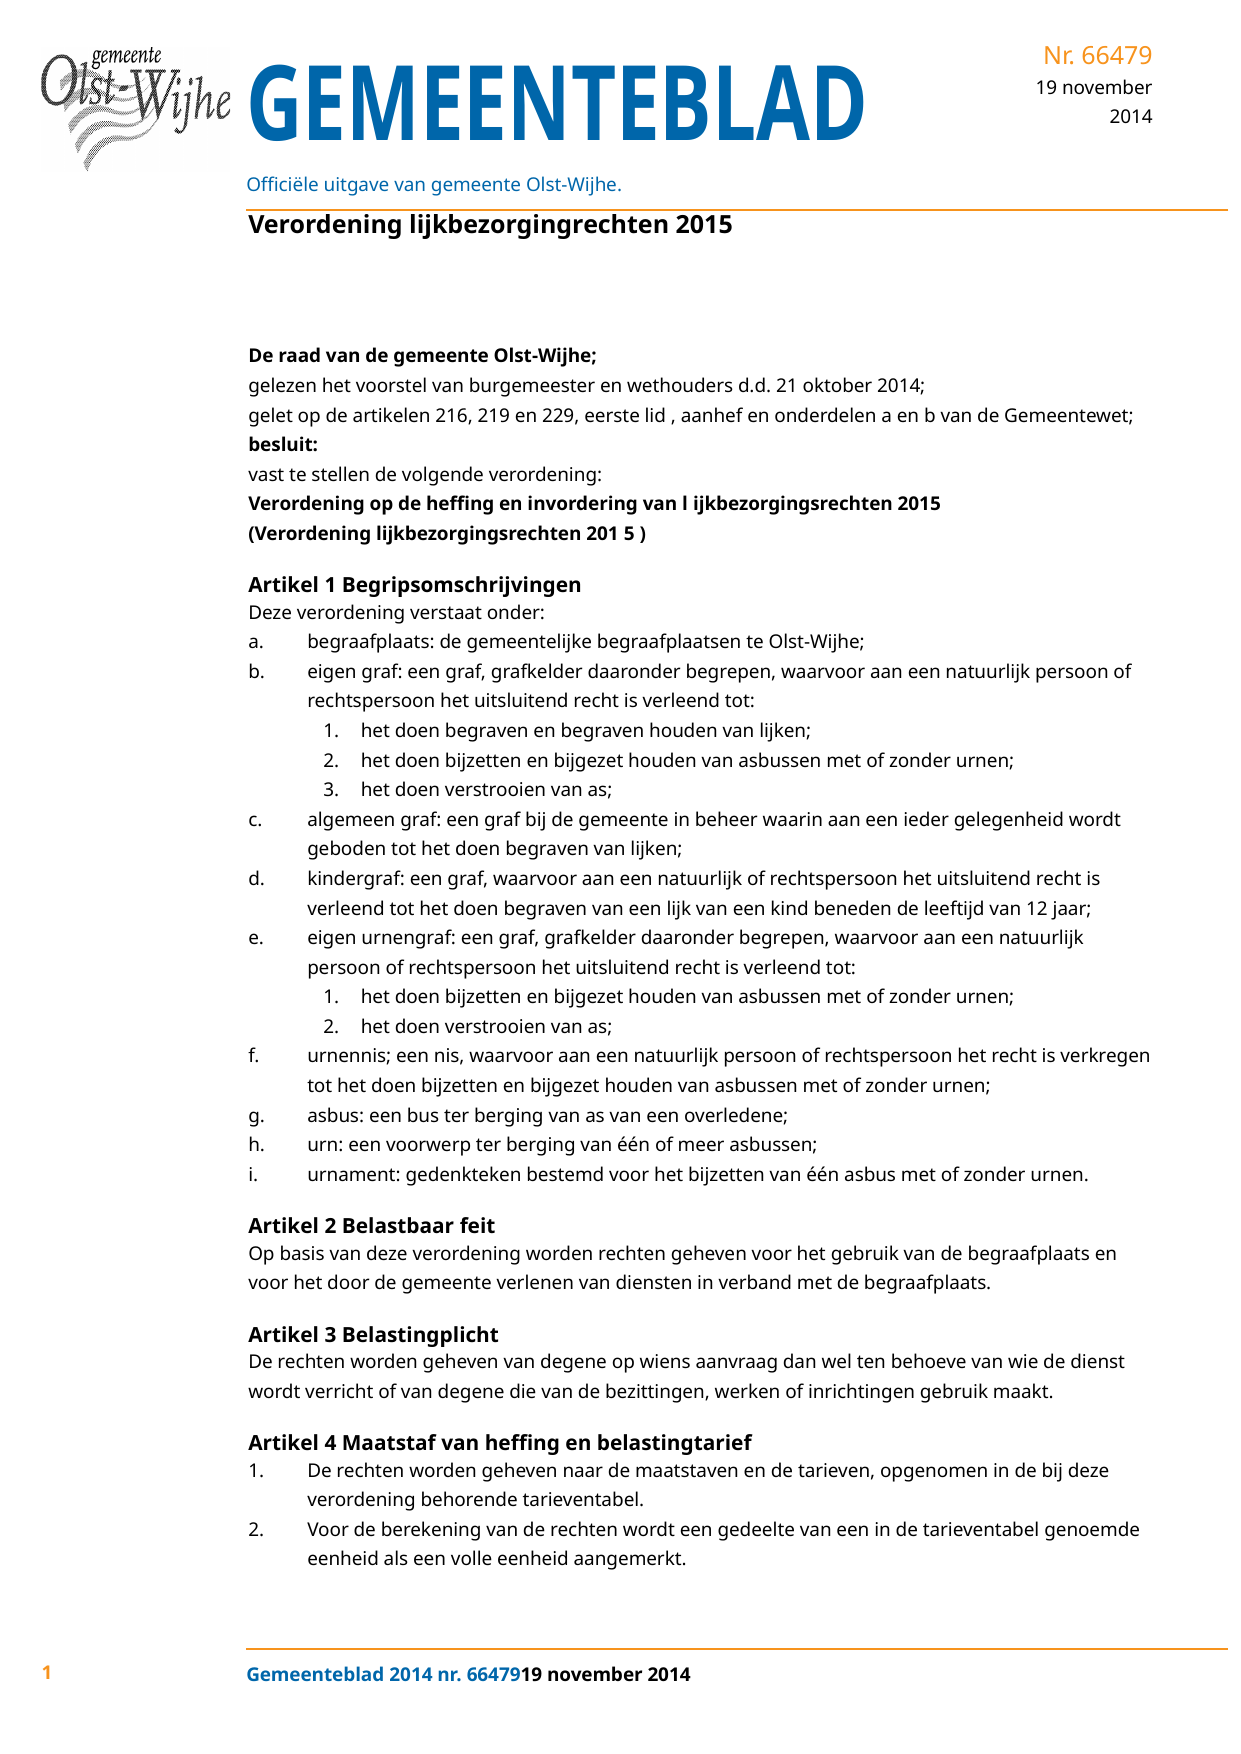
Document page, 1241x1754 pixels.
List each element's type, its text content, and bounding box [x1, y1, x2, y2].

list kindergraf: een graf, waarvoor aan een natuurlijk of rechtspersoon het uitsluitend recht is verleend tot het doen begraven van een lijk van een kind beneden de leeftijd van 12 jaar; [248, 865, 1152, 921]
list het doen begraven en begraven houden van lijken; [323, 717, 1152, 743]
text Deze verordening verstaat onder: [248, 599, 1152, 625]
list het doen verstrooien van as; [323, 1013, 1152, 1039]
list urnament: gedenkteken bestemd voor het bijzetten van één asbus met of zonder urnen. [248, 1161, 1152, 1187]
text Artikel 4 Maatstaf van heffing en belastingtarief [248, 1428, 1152, 1457]
list eigen urnengraf: een graf, grafkelder daaronder begrepen, waarvoor aan een natuurlijk persoon of rechtspersoon het uitsluitend recht is verleend tot: [248, 924, 1152, 980]
picture [41, 47, 231, 172]
text gelezen het voorstel van burgemeester en wethouders d.d. 21 oktober 2014; [248, 372, 1152, 398]
text (Verordening lijkbezorgingsrechten 201 5 ) [248, 520, 1152, 546]
list begraafplaats: de gemeentelijke begraafplaatsen te Olst-Wijhe; [248, 628, 1152, 654]
text De raad van de gemeente Olst-Wijhe; [248, 343, 1152, 368]
text Artikel 3 Belastingplicht [248, 1320, 1152, 1348]
list urnennis; een nis, waarvoor aan een natuurlijk persoon of rechtspersoon het recht is verkregen tot het doen bijzetten en bijgezet houden van asbussen met of zonder urnen; [248, 1043, 1152, 1098]
list het doen bijzetten en bijgezet houden van asbussen met of zonder urnen; [323, 983, 1152, 1009]
list het doen verstrooien van as; [323, 776, 1152, 802]
text Op basis van deze verordening worden rechten geheven voor het gebruik van de begraafplaats en voor het door de gemeente verlenen van diensten in verband met de begraafplaats. [248, 1240, 1152, 1295]
text vast te stellen de volgende verordening: [248, 461, 1152, 487]
text Verordening op de heffing en invordering van l ijkbezorgingsrechten 2015 [248, 491, 1152, 516]
list asbus: een bus ter berging van as van een overledene; [248, 1102, 1152, 1128]
list Voor de berekening van de rechten wordt een gedeelte van een in de tarieventabel genoemde eenheid als een volle eenheid aangemerkt. [248, 1516, 1152, 1571]
text Artikel 1 Begripsomschrijvingen [248, 571, 1152, 599]
text De rechten worden geheven van degene op wiens aanvraag dan wel ten behoeve van wie de dienst wordt verricht of van degene die van de bezittingen, werken of inrichtingen gebruik maakt. [248, 1348, 1152, 1404]
list eigen graf: een graf, grafkelder daaronder begrepen, waarvoor aan een natuurlijk persoon of rechtspersoon het uitsluitend recht is verleend tot: [248, 658, 1152, 713]
text gelet op de artikelen 216, 219 en 229, eerste lid , aanhef en onderdelen a en b van de Gemeentewet; [248, 402, 1152, 427]
text Verordening lijkbezorgingrechten 2015 [248, 211, 1152, 241]
list algemeen graf: een graf bij de gemeente in beheer waarin aan een ieder gelegenheid wordt geboden tot het doen begraven van lijken; [248, 806, 1152, 861]
list het doen bijzetten en bijgezet houden van asbussen met of zonder urnen; [323, 747, 1152, 773]
text Artikel 2 Belastbaar feit [248, 1211, 1152, 1240]
text besluit: [248, 431, 1152, 457]
list De rechten worden geheven naar de maatstaven en de tarieven, opgenomen in de bij deze verordening behorende tarieventabel. [248, 1457, 1152, 1512]
list urn: een voorwerp ter berging van één of meer asbussen; [248, 1131, 1152, 1157]
